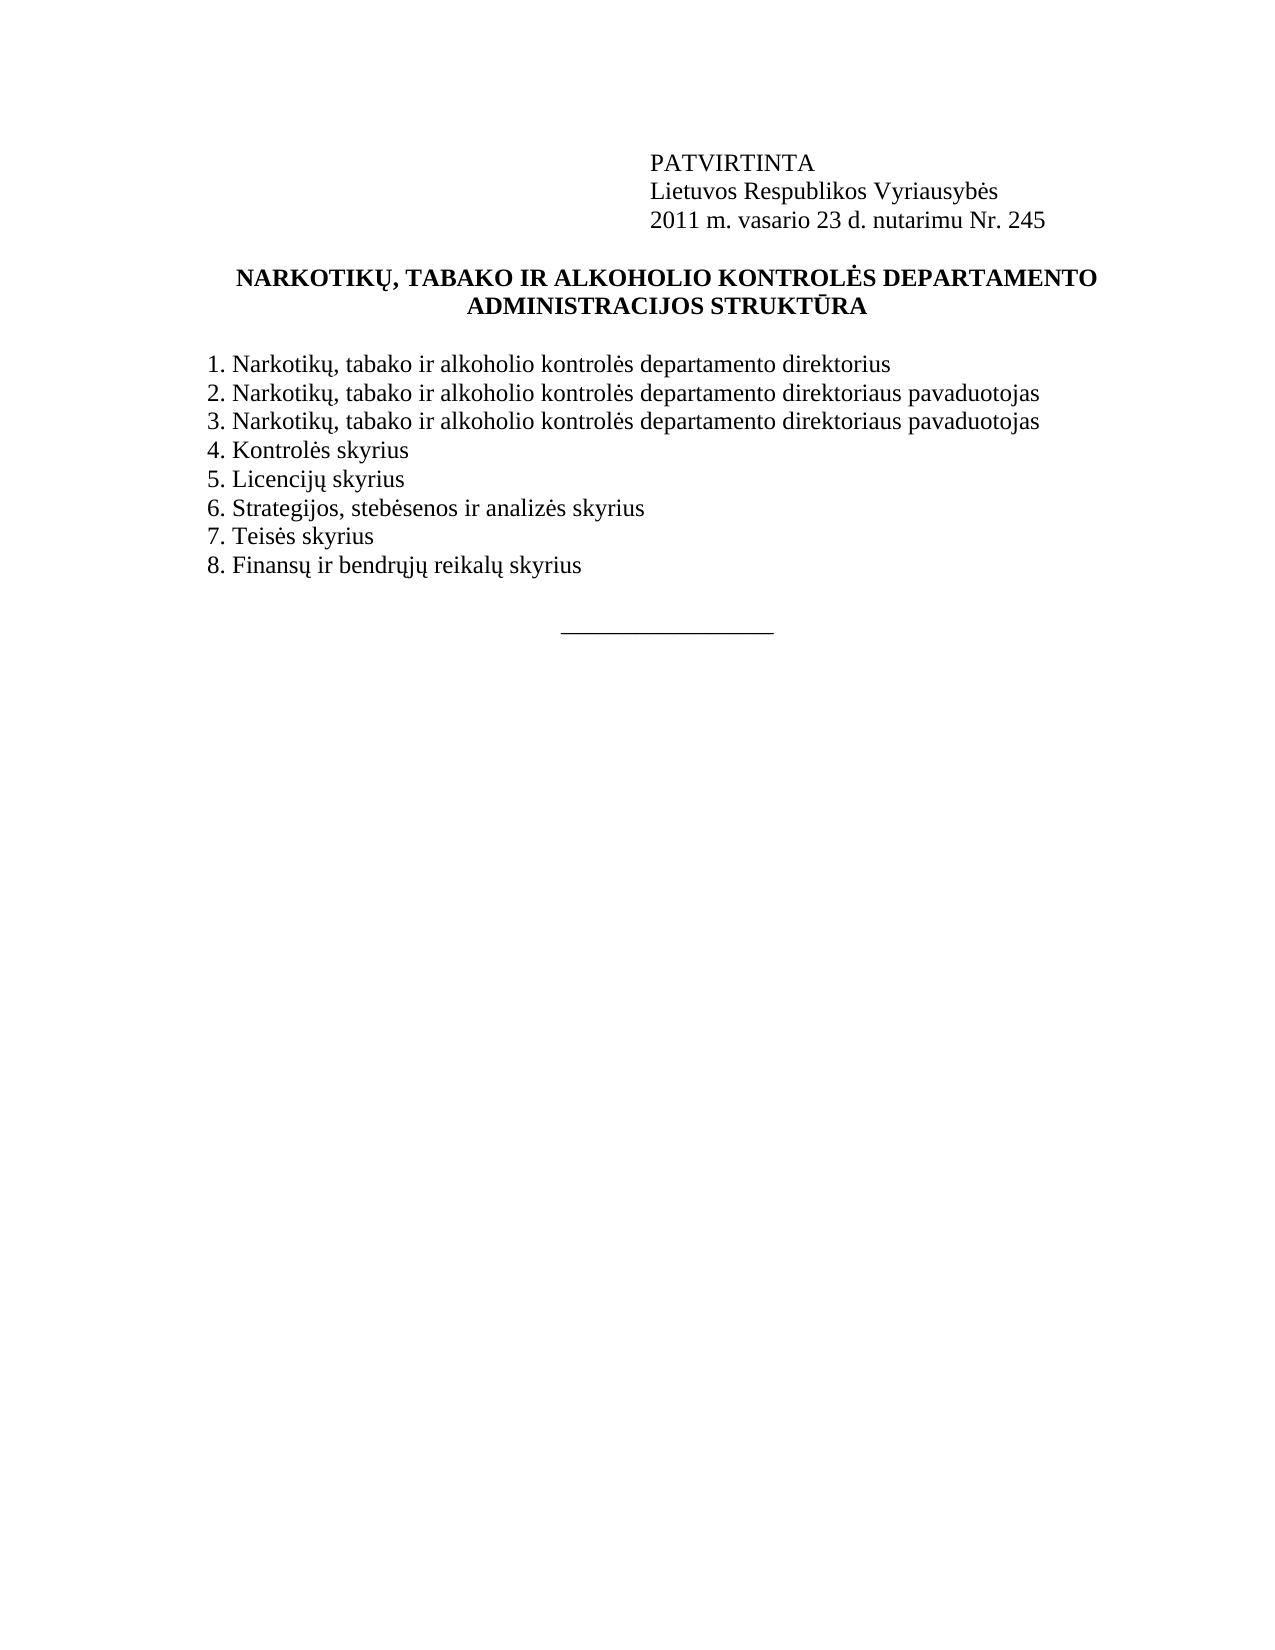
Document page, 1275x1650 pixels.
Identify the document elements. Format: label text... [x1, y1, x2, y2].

text Lietuvos Respublikos Vyriausybės [650, 176, 1186, 205]
text 6. Strategijos, stebėsenos ir analizės skyrius [148, 493, 1186, 521]
text 2011 m. vasario 23 d. nutarimu Nr. 245 [650, 205, 1186, 234]
text 7. Teisės skyrius [148, 521, 1186, 550]
text Patvirtinta [650, 148, 1186, 176]
text 4. Kontrolės skyrius [148, 435, 1186, 464]
text 2. Narkotikų, tabako ir alkoholio kontrolės departamento direktoriaus pavaduotojas [148, 378, 1186, 406]
text NARKOTIKŲ, TABAKO IR ALKOHOLIO KONTROLĖS DEPARTAMENTO administracijos struktūra [148, 263, 1186, 320]
text 8. Finansų ir bendrųjų reikalų skyrius [148, 550, 1186, 579]
text 3. Narkotikų, tabako ir alkoholio kontrolės departamento direktoriaus pavaduotojas [148, 406, 1186, 435]
text 5. Licencijų skyrius [148, 464, 1186, 493]
text _________________ [148, 608, 1186, 636]
text 1. Narkotikų, tabako ir alkoholio kontrolės departamento direktorius [148, 349, 1186, 378]
